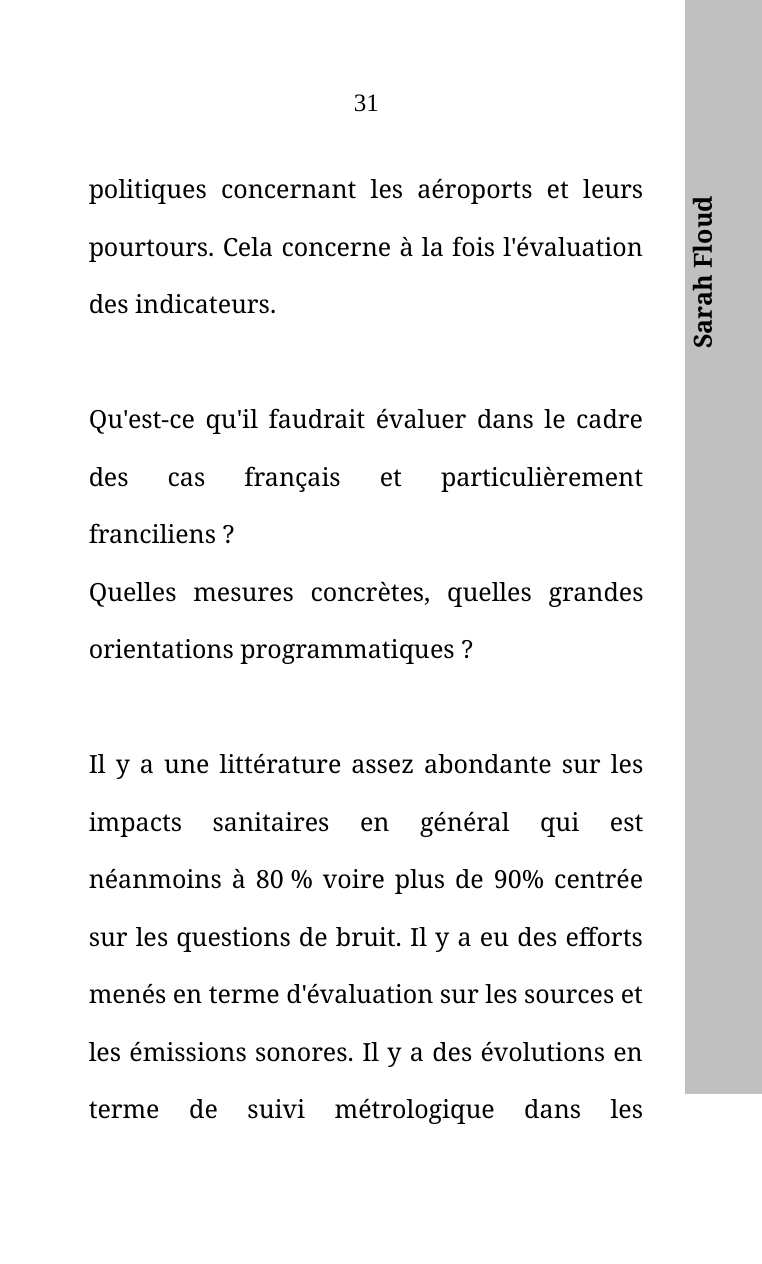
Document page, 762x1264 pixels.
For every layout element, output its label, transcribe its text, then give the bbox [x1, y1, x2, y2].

text politiques concernant les aéroports et leurs pourtours. Cela concerne à la fois l'évaluation des indicateurs. [88, 147, 644, 321]
text Qu'est-ce qu'il faudrait évaluer dans le cadre des cas français et particulièrement franciliens ? [88, 379, 644, 551]
text Il y a une littérature assez abondante sur les impacts sanitaires en général qui est néanmoins à 80 % voire plus de 90% centrée sur les questions de bruit. Il y a eu des efforts menés en terme d'évaluation sur les sources et les émissions sonores. Il y a des évolutions en terme de suivi métrologique dans les [88, 724, 644, 1126]
text Quelles mesures concrètes, quelles grandes orientations programmatiques ? [88, 551, 644, 666]
text Sarah Floud [685, 187, 762, 349]
